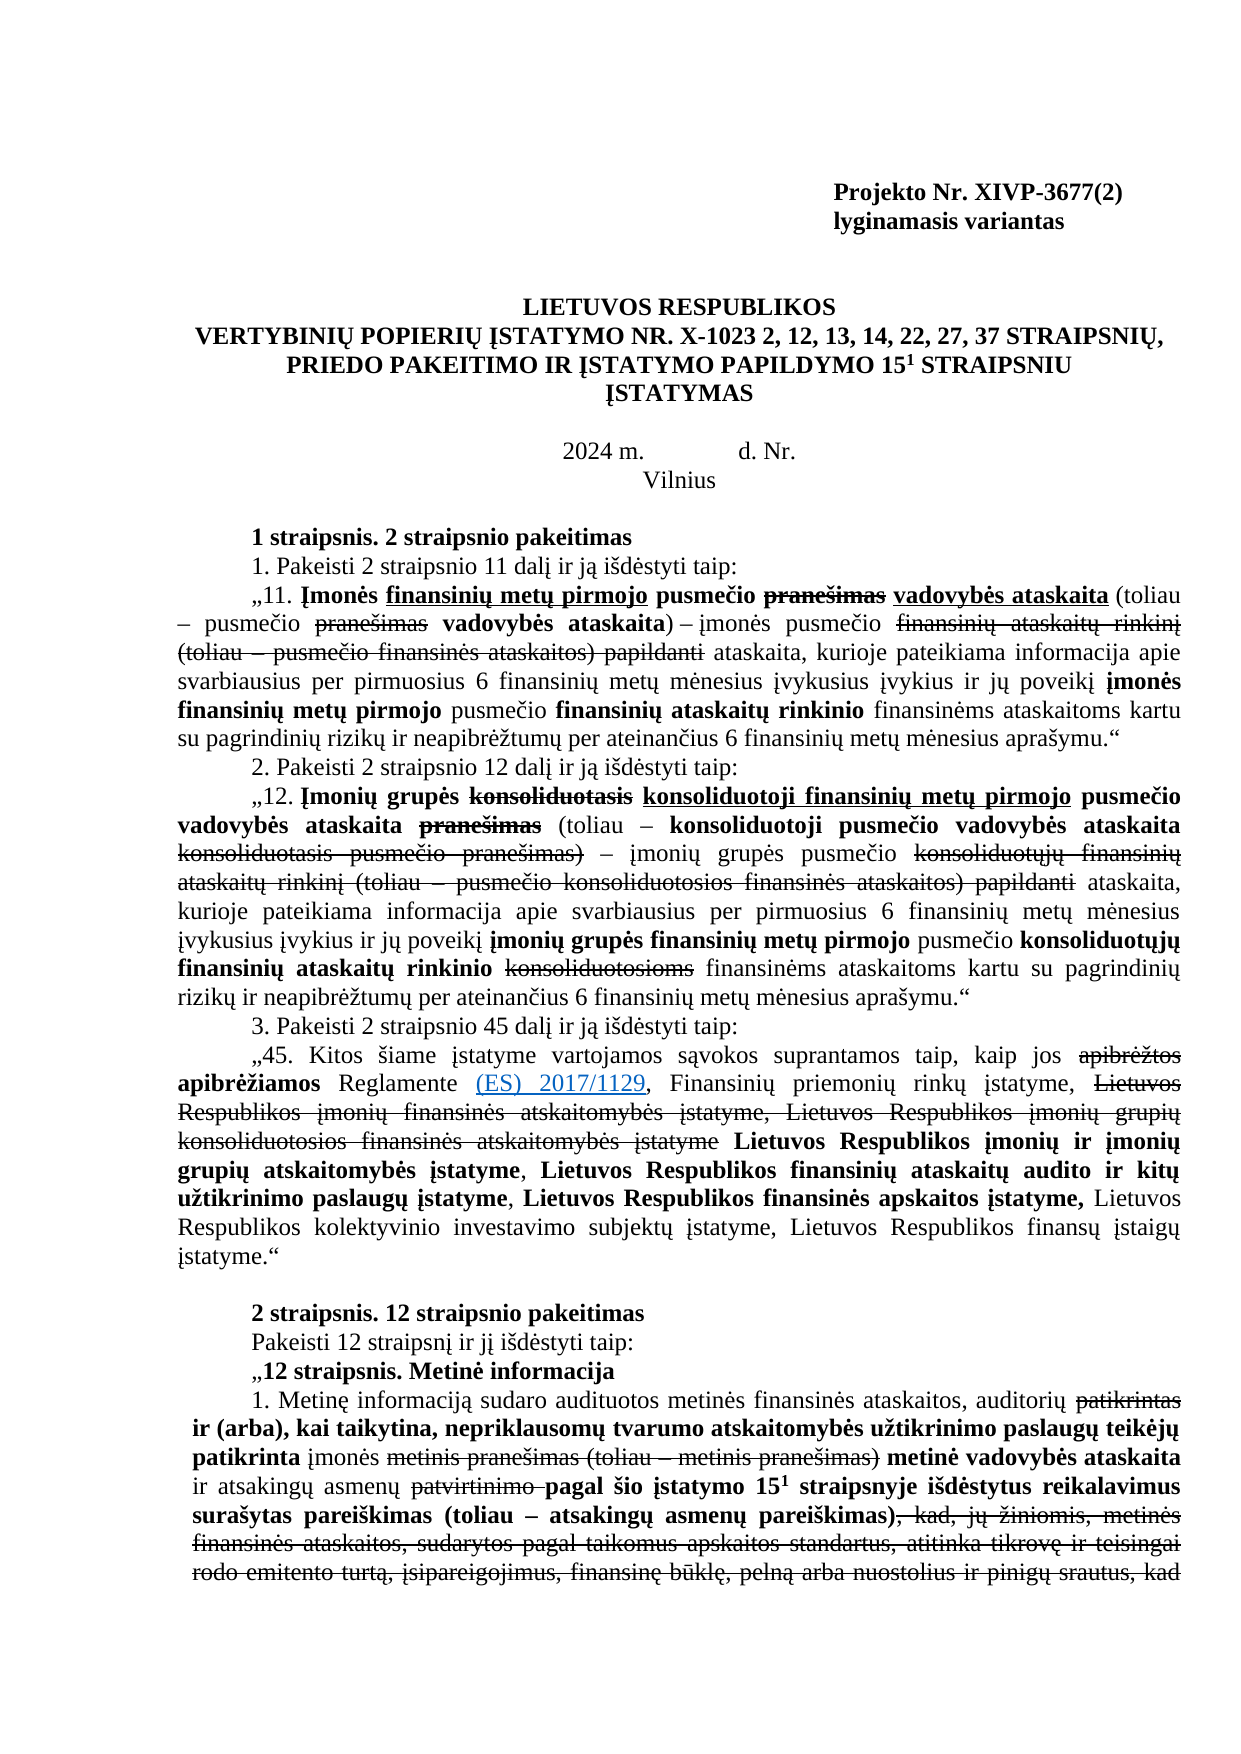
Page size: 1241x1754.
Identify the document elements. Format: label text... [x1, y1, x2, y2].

text „45. Kitos šiame įstatyme vartojamos sąvokos suprantamos taip, kaip jos apibrėžtos apibrėžiamos Reglamente (ES) 2017/1129, Finansinių priemonių rinkų įstatyme, Lietuvos Respublikos įmonių finansinės atskaitomybės įstatyme, Lietuvos Respublikos įmonių grupių konsoliduotosios finansinės atskaitomybės įstatyme Lietuvos Respublikos įmonių ir įmonių grupių atskaitomybės įstatyme, Lietuvos Respublikos finansinių ataskaitų audito ir kitų užtikrinimo paslaugų įstatyme, Lietuvos Respublikos finansinės apskaitos įstatyme, Lietuvos Respublikos kolektyvinio investavimo subjektų įstatyme, Lietuvos Respublikos finansų įstaigų įstatyme.“ [177, 1114, 1181, 1270]
text 2 straipsnis. 12 straipsnio pakeitimas [192, 1298, 1181, 1327]
text Projekto Nr. XIVP-3677(2) [833, 177, 1137, 206]
text 3. Pakeisti 2 straipsnio 45 dalį ir ją išdėstyti taip: [177, 1011, 1181, 1040]
text 1. Metinę informaciją sudaro audituotos metinės finansinės ataskaitos, auditorių patikrintas ir (arba), kai taikytina, nepriklausomų tvarumo atskaitomybės užtikrinimo paslaugų teikėjų patikrinta įmonės metinis pranešimas (toliau – metinis pranešimas) metinė vadovybės ataskaita ir atsakingų asmenų patvirtinimo pagal šio įstatymo 151 straipsnyje išdėstytus reikalavimus surašytas pareiškimas (toliau – atsakingų asmenų pareiškimas), kad, jų žiniomis, metinės finansinės ataskaitos, sudarytos pagal taikomus apskaitos standartus, atitinka tikrovę ir teisingai rodo emitento turtą, įsipareigojimus, finansinę būklę, pelną arba nuostolius ir pinigų srautus, kad metiniame pranešime yra teisingai nurodyta verslo plėtros ir veiklos apžvalga, emitento būklė kartu su pagrindinių rizikų ir neapibrėžtumų, su kuriais susiduriama, aprašymu, dokumentas. [192, 1546, 1181, 1573]
text 1. Metinę informaciją sudaro audituotos metinės finansinės ataskaitos, auditorių patikrintas ir (arba), kai taikytina, nepriklausomų tvarumo atskaitomybės užtikrinimo paslaugų teikėjų patikrinta įmonės metinis pranešimas (toliau – metinis pranešimas) metinė vadovybės ataskaita ir atsakingų asmenų patvirtinimo pagal šio įstatymo 151 straipsnyje išdėstytus reikalavimus surašytas pareiškimas (toliau – atsakingų asmenų pareiškimas), kad, jų žiniomis, metinės finansinės ataskaitos, sudarytos pagal taikomus apskaitos standartus, atitinka tikrovę ir teisingai rodo emitento turtą, įsipareigojimus, finansinę būklę, pelną arba nuostolius ir pinigų srautus, kad metiniame pranešime yra teisingai nurodyta verslo plėtros ir veiklos apžvalga, emitento būklė kartu su pagrindinių rizikų ir neapibrėžtumų, su kuriais susiduriama, aprašymu, dokumentas. [192, 1385, 1181, 1544]
text 1. Pakeisti 2 straipsnio 11 dalį ir ją išdėstyti taip: [177, 551, 1181, 580]
text „45. Kitos šiame įstatyme vartojamos sąvokos suprantamos taip, kaip jos apibrėžtos apibrėžiamos Reglamente (ES) 2017/1129, Finansinių priemonių rinkų įstatyme, Lietuvos Respublikos įmonių finansinės atskaitomybės įstatyme, Lietuvos Respublikos įmonių grupių konsoliduotosios finansinės atskaitomybės įstatyme Lietuvos Respublikos įmonių ir įmonių grupių atskaitomybės įstatyme, Lietuvos Respublikos finansinių ataskaitų audito ir kitų užtikrinimo paslaugų įstatyme, Lietuvos Respublikos finansinės apskaitos įstatyme, Lietuvos Respublikos kolektyvinio investavimo subjektų įstatyme, Lietuvos Respublikos finansų įstaigų įstatyme.“ [177, 1040, 1181, 1113]
text Pakeisti 12 straipsnį ir jį išdėstyti taip: [192, 1327, 1181, 1356]
text 2. Pakeisti 2 straipsnio 12 dalį ir ją išdėstyti taip: [177, 752, 1181, 781]
text lyginamasis variantas [833, 206, 1181, 235]
text „12. Įmonių grupės konsoliduotasis konsoliduotoji finansinių metų pirmojo pusmečio vadovybės ataskaita pranešimas (toliau – konsoliduotoji pusmečio vadovybės ataskaita konsoliduotasis pusmečio pranešimas) – įmonių grupės pusmečio konsoliduotųjų finansinių ataskaitų rinkinį (toliau – pusmečio konsoliduotosios finansinės ataskaitos) papildanti ataskaita, kurioje pateikiama informacija apie svarbiausius per pirmuosius 6 finansinių metų mėnesius įvykusius įvykius ir jų poveikį įmonių grupės finansinių metų pirmojo pusmečio konsoliduotųjų finansinių ataskaitų rinkinio konsoliduotosioms finansinėms ataskaitoms kartu su pagrindinių rizikų ir neapibrėžtumų per ateinančius 6 finansinių metų mėnesius aprašymu.“ [177, 781, 1181, 1011]
text „12 straipsnis. Metinė informacija [192, 1356, 1181, 1385]
text LIETUVOS RESPUBLIKOS VERTYBINIŲ POPIERIŲ ĮSTATYMO NR. X-1023 2, 12, 13, 14, 22, 27, 37 STRAIPSNIŲ, PRIEDO PAKEITIMO IR ĮSTATYMO PAPILDYMO 151 STRAIPSNIU [177, 292, 1181, 378]
text 2024 m. d. Nr. [177, 436, 1181, 465]
text 1 straipsnis. 2 straipsnio pakeitimas [215, 522, 1181, 551]
text „11. Įmonės finansinių metų pirmojo pusmečio pranešimas vadovybės ataskaita (toliau – pusmečio pranešimas vadovybės ataskaita) – įmonės pusmečio finansinių ataskaitų rinkinį (toliau – pusmečio finansinės ataskaitos) papildanti ataskaita, kurioje pateikiama informacija apie svarbiausius per pirmuosius 6 finansinių metų mėnesius įvykusius įvykius ir jų poveikį įmonės finansinių metų pirmojo pusmečio finansinių ataskaitų rinkinio finansinėms ataskaitoms kartu su pagrindinių rizikų ir neapibrėžtumų per ateinančius 6 finansinių metų mėnesius aprašymu.“ [177, 580, 1181, 752]
text Vilnius [177, 465, 1181, 493]
text ĮSTATYMAS [177, 378, 1181, 407]
